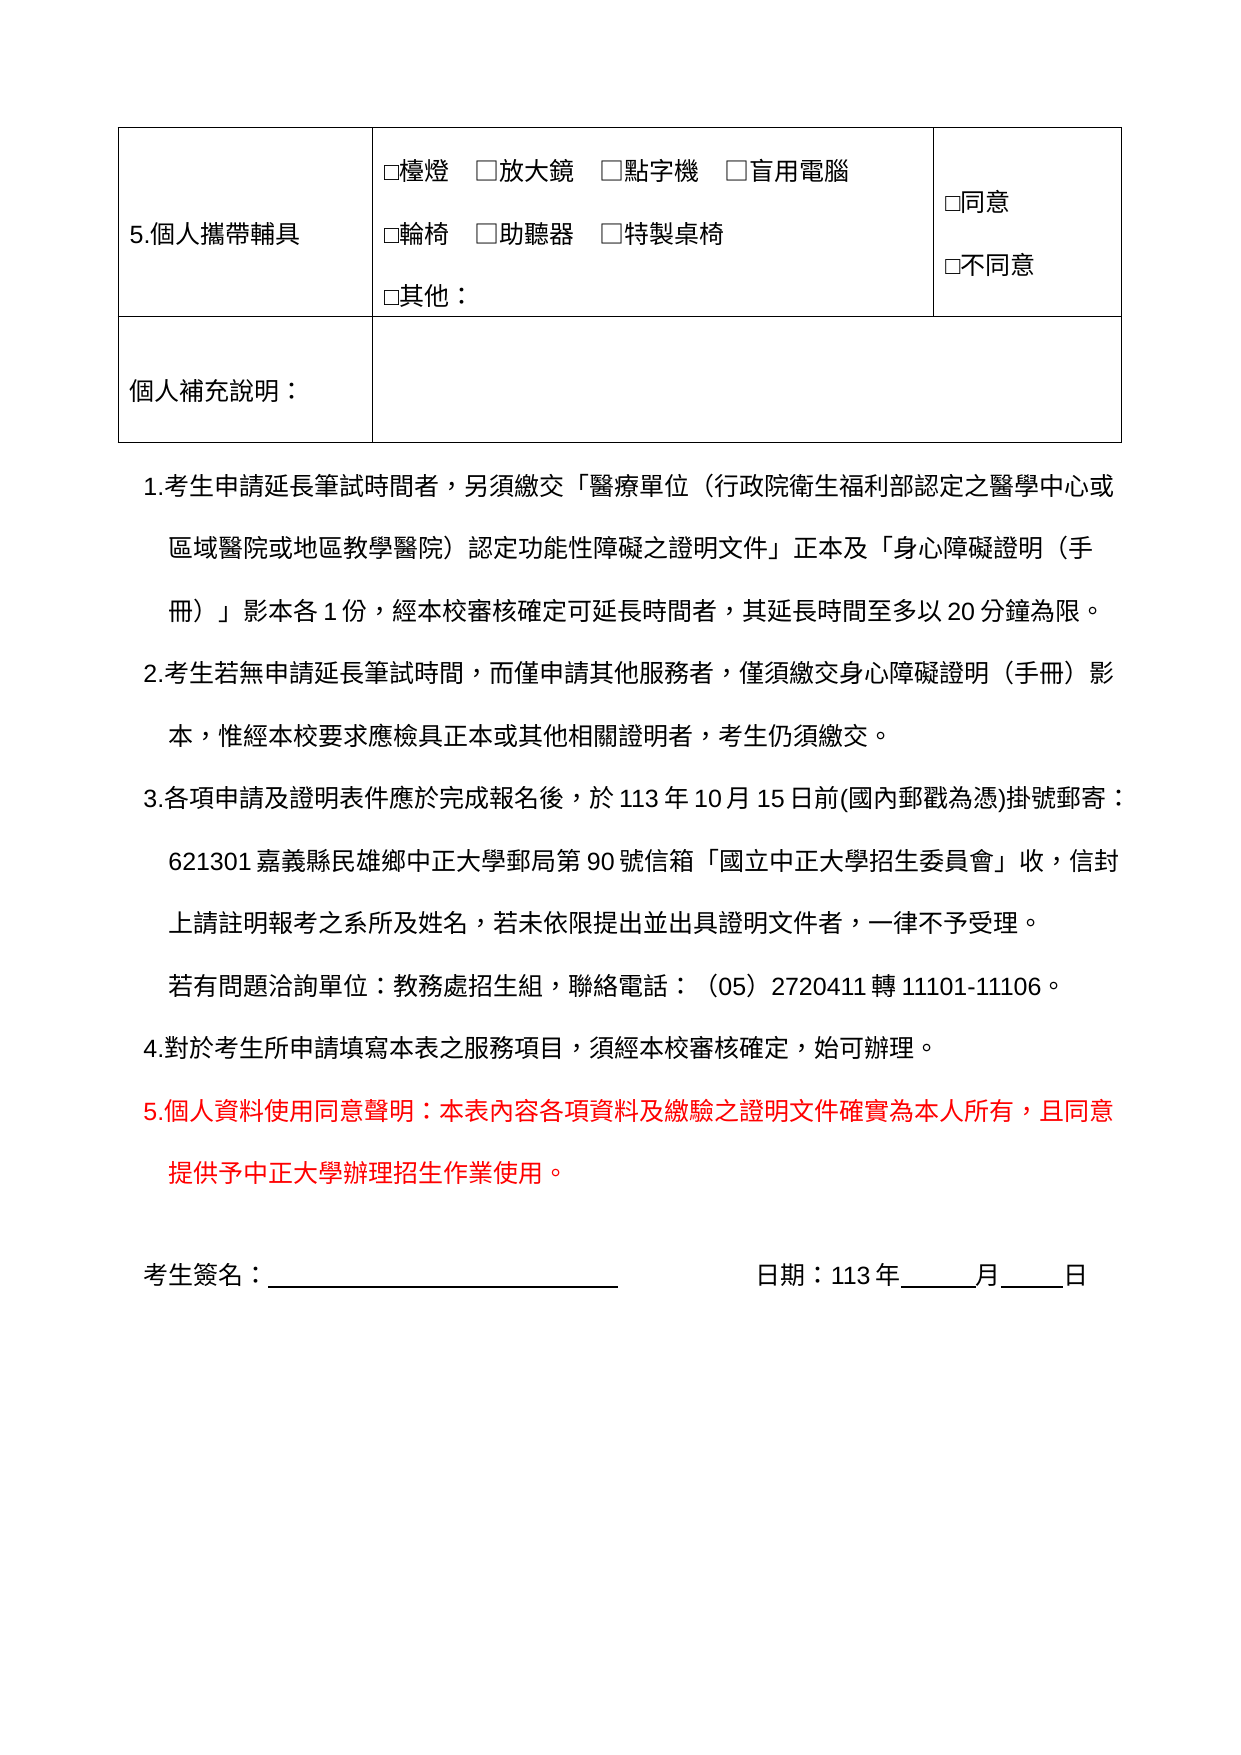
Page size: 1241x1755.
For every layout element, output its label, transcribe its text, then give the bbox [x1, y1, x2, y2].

table_cell 5.個人攜帶輔具 [119, 128, 372, 316]
text 1.考生申請延長筆試時間者，另須繳交「醫療單位（行政院衛生福利部認定之醫學中心或區域醫院或地區教學醫院）認定功能性障礙之證明文件」正本及「身心障礙證明（手冊）」影本各1份，經本校審核確定可延長時間者，其延長時間至多以20分鐘為限。 [143, 443, 1122, 630]
table_cell [373, 317, 1121, 442]
text 4.對於考生所申請填寫本表之服務項目，須經本校審核確定，始可辦理。 [143, 1005, 1122, 1068]
table_cell 個人補充說明： [119, 317, 372, 442]
text 考生簽名： 日期：113年 月 日 [143, 1255, 1122, 1291]
text 若有問題洽詢單位：教務處招生組，聯絡電話：（05）2720411轉11101-11106。 [168, 943, 1122, 1005]
text 3.各項申請及證明表件應於完成報名後，於113年10月15日前(國內郵戳為憑)掛號郵寄：621301嘉義縣民雄鄉中正大學郵局第90號信箱「國立中正大學招生委員會」收，信封上請註明報考之系所及姓名，若未依限提出並出具證明文件者，一律不予受理。 [143, 755, 1122, 943]
text 2.考生若無申請延長筆試時間，而僅申請其他服務者，僅須繳交身心障礙證明（手冊）影本，惟經本校要求應檢具正本或其他相關證明者，考生仍須繳交。 [143, 630, 1122, 755]
table_cell □檯燈 □放大鏡 □點字機 □盲用電腦 □輪椅 □助聽器 □特製桌椅 □其他： [373, 128, 933, 316]
table_cell □同意 □不同意 [934, 128, 1121, 316]
text 5.個人資料使用同意聲明：本表內容各項資料及繳驗之證明文件確實為本人所有，且同意提供予中正大學辦理招生作業使用。 [143, 1068, 1122, 1193]
